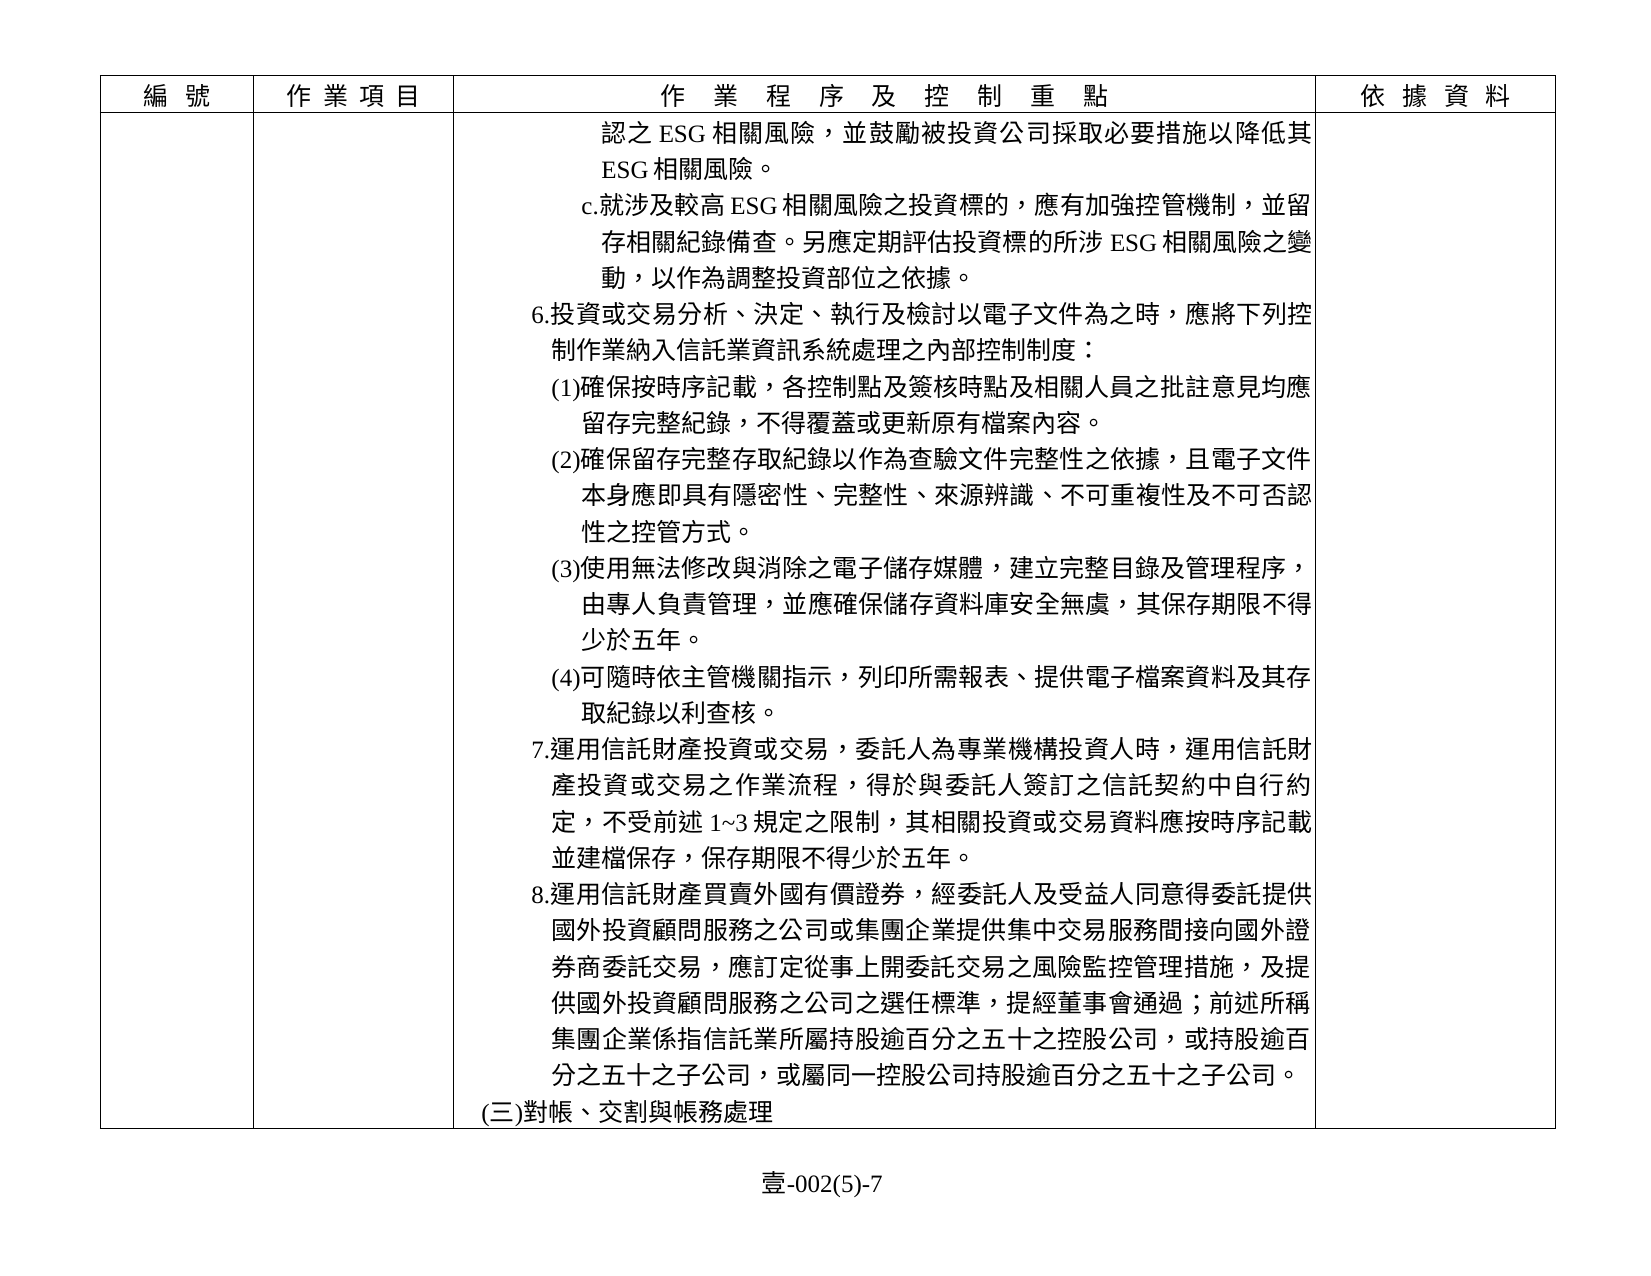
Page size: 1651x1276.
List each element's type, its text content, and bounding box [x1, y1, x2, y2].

table_header 作 業 程 序 及 控 制 重 點 [454, 76, 1315, 112]
table_cell 認之ESG相關風險，並鼓勵被投資公司採取必要措施以降低其ESG相關風險。 c.就涉及較高ESG相關風險之投資標的，應有加強控管機制，並留存相關紀錄備查。另應定期評估投資標的所涉ESG相關風險之變動，以作為調整投資部位之依據。 6.投資或交易分析、決定、執行及檢討以電子文件為之時，應將下列控制作業納入信託業資訊系統處理之內部控制制度： (1)確保按時序記載，各控制點及簽核時點及相關人員之批註意見均應留存完整紀錄，不得覆蓋或更新原有檔案內容。 (2)確保留存完整存取紀錄以作為查驗文件完整性之依據，且電子文件本身應即具有隱密性、完整性、來源辨識、不可重複性及不可否認性之控管方式。 (3)使用無法修改與消除之電子儲存媒體，建立完整目錄及管理程序，由專人負責管理，並應確保儲存資料庫安全無虞，其保存期限不得少於五年。 (4)可隨時依主管機關指示，列印所需報表、提供電子檔案資料及其存取紀錄以利查核。 7.運用信託財產投資或交易，委託人為專業機構投資人時，運用信託財產投資或交易之作業流程，得於與委託人簽訂之信託契約中自行約定，不受前述1~3規定之限制，其相關投資或交易資料應按時序記載並建檔保存，保存期限不得少於五年。 8.運用信託財產買賣外國有價證券，經委託人及受益人同意得委託提供國外投資顧問服務之公司或集團企業提供集中交易服務間接向國外證券商委託交易，應訂定從事上開委託交易之風險監控管理措施，及提供國外投資顧問服務之公司之選任標準，提經董事會通過；前述所稱集團企業係指信託業所屬持股逾百分之五十之控股公司，或持股逾百分之五十之子公司，或屬同一控股公司持股逾百分之五十之子公司。 (三)對帳、交割與帳務處理 [454, 113, 1315, 1128]
table_header 編 號 [101, 76, 253, 112]
table_cell [1316, 113, 1555, 1128]
table_header 依 據 資 料 [1316, 76, 1555, 112]
table_cell [254, 113, 453, 1128]
table_header 作 業 項 目 [254, 76, 453, 112]
table_cell [101, 113, 253, 1128]
